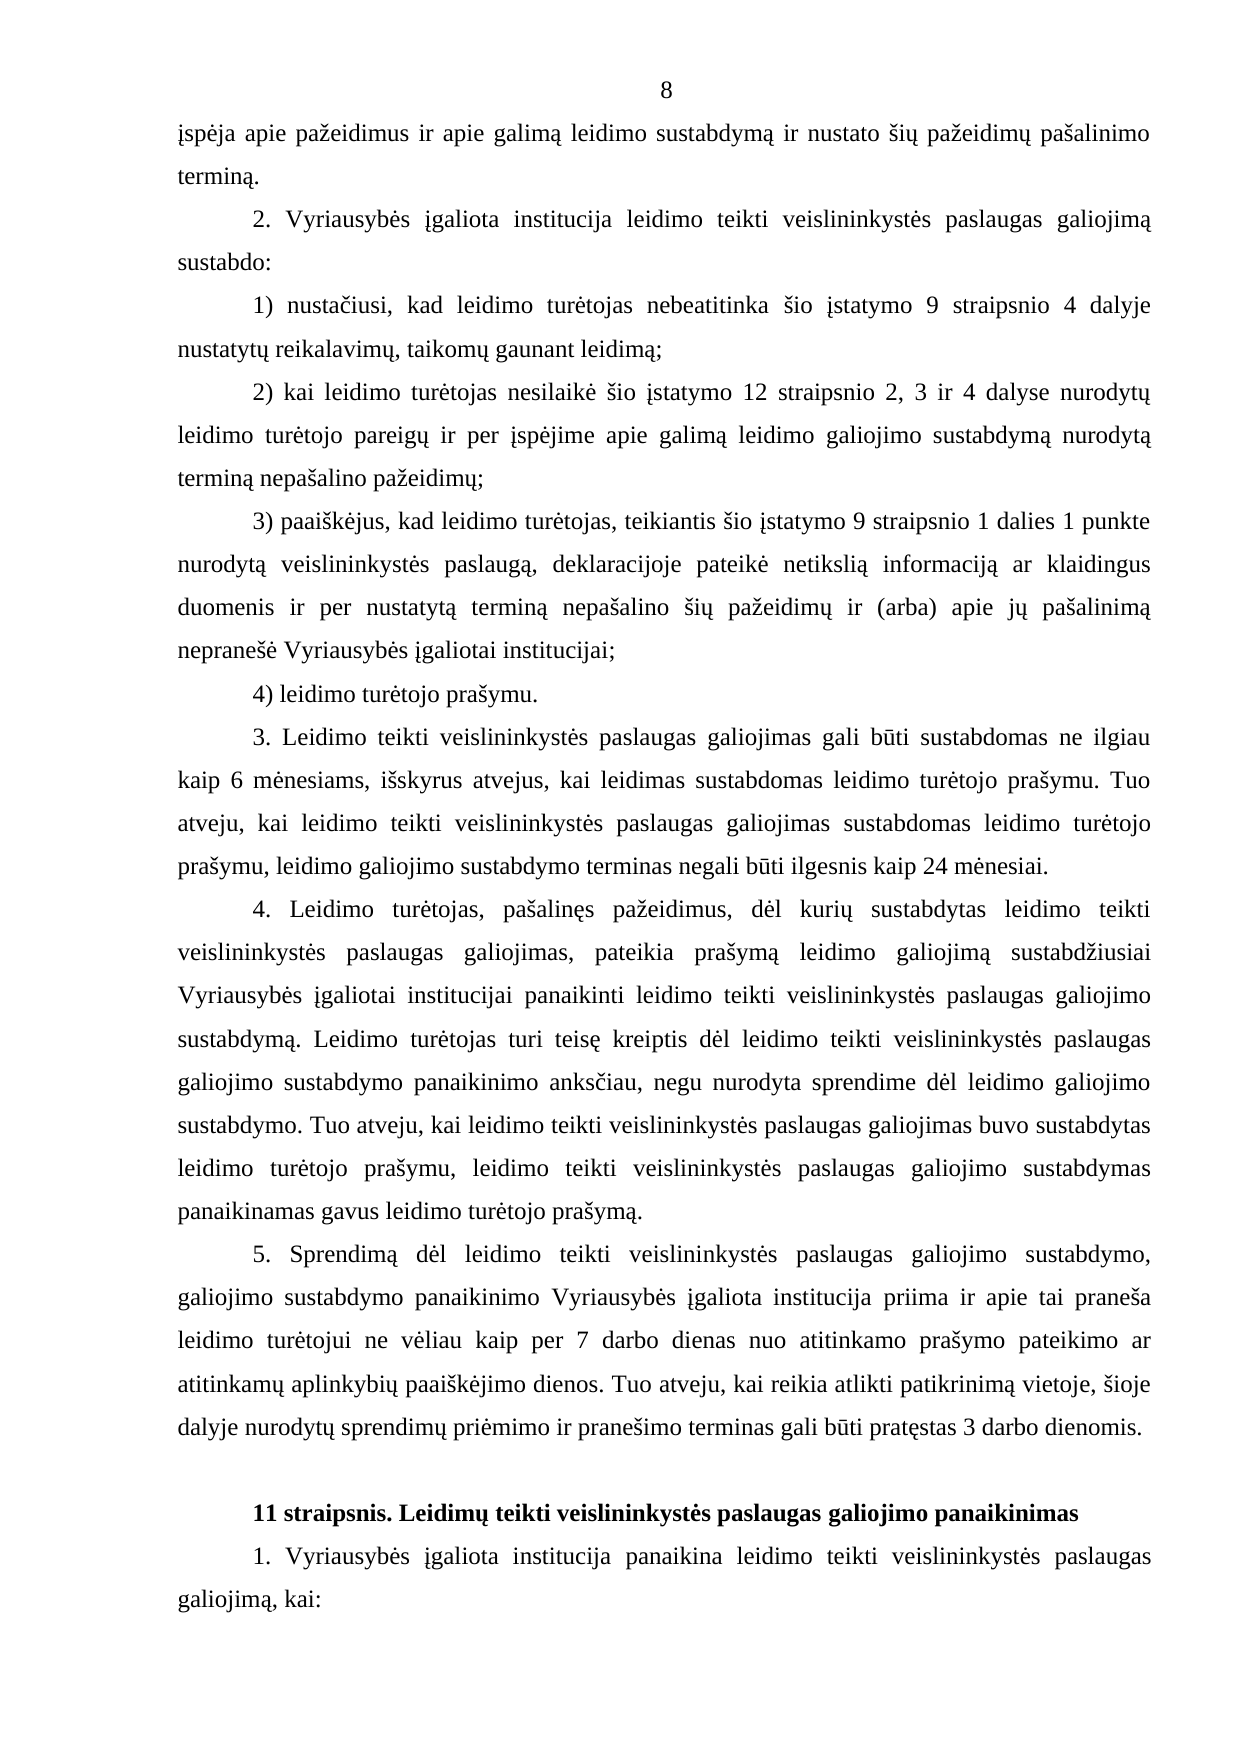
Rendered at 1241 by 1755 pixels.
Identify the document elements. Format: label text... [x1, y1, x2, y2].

text 4. Leidimo turėtojas, pašalinęs pažeidimus, dėl kurių sustabdytas leidimo teikti veislininkystės paslaugas galiojimas, pateikia prašymą leidimo galiojimą sustabdžiusiai Vyriausybės įgaliotai institucijai panaikinti leidimo teikti veislininkystės paslaugas galiojimo sustabdymą. Leidimo turėtojas turi teisę kreiptis dėl leidimo teikti veislininkystės paslaugas galiojimo sustabdymo panaikinimo anksčiau, negu nurodyta sprendime dėl leidimo galiojimo sustabdymo. Tuo atveju, kai leidimo teikti veislininkystės paslaugas galiojimas buvo sustabdytas leidimo turėtojo prašymu, leidimo teikti veislininkystės paslaugas galiojimo sustabdymas panaikinamas gavus leidimo turėtojo prašymą. [177, 894, 1152, 1225]
text 3) paaiškėjus, kad leidimo turėtojas, teikiantis šio įstatymo 9 straipsnio 1 dalies 1 punkte nurodytą veislininkystės paslaugą, deklaracijoje pateikė netikslią informaciją ar klaidingus duomenis ir per nustatytą terminą nepašalino šių pažeidimų ir (arba) apie jų pašalinimą nepranešė Vyriausybės įgaliotai institucijai; [177, 506, 1152, 664]
text 4) leidimo turėtojo prašymu. [177, 679, 1152, 707]
text 11 straipsnis. Leidimų teikti veislininkystės paslaugas galiojimo panaikinimas [177, 1498, 1152, 1527]
text 2) kai leidimo turėtojas nesilaikė šio įstatymo 12 straipsnio 2, 3 ir 4 dalyse nurodytų leidimo turėtojo pareigų ir per įspėjime apie galimą leidimo galiojimo sustabdymą nurodytą terminą nepašalino pažeidimų; [177, 377, 1152, 492]
text įspėja apie pažeidimus ir apie galimą leidimo sustabdymą ir nustato šių pažeidimų pašalinimo terminą. [177, 118, 1152, 190]
text 2. Vyriausybės įgaliota institucija leidimo teikti veislininkystės paslaugas galiojimą sustabdo: [177, 204, 1152, 276]
text 1) nustačiusi, kad leidimo turėtojas nebeatitinka šio įstatymo 9 straipsnio 4 dalyje nustatytų reikalavimų, taikomų gaunant leidimą; [177, 291, 1152, 362]
text 1. Vyriausybės įgaliota institucija panaikina leidimo teikti veislininkystės paslaugas galiojimą, kai: [177, 1541, 1152, 1613]
text 3. Leidimo teikti veislininkystės paslaugas galiojimas gali būti sustabdomas ne ilgiau kaip 6 mėnesiams, išskyrus atvejus, kai leidimas sustabdomas leidimo turėtojo prašymu. Tuo atveju, kai leidimo teikti veislininkystės paslaugas galiojimas sustabdomas leidimo turėtojo prašymu, leidimo galiojimo sustabdymo terminas negali būti ilgesnis kaip 24 mėnesiai. [177, 722, 1152, 880]
text 5. Sprendimą dėl leidimo teikti veislininkystės paslaugas galiojimo sustabdymo, galiojimo sustabdymo panaikinimo Vyriausybės įgaliota institucija priima ir apie tai praneša leidimo turėtojui ne vėliau kaip per 7 darbo dienas nuo atitinkamo prašymo pateikimo ar atitinkamų aplinkybių paaiškėjimo dienos. Tuo atveju, kai reikia atlikti patikrinimą vietoje, šioje dalyje nurodytų sprendimų priėmimo ir pranešimo terminas gali būti pratęstas 3 darbo dienomis. [177, 1239, 1152, 1441]
